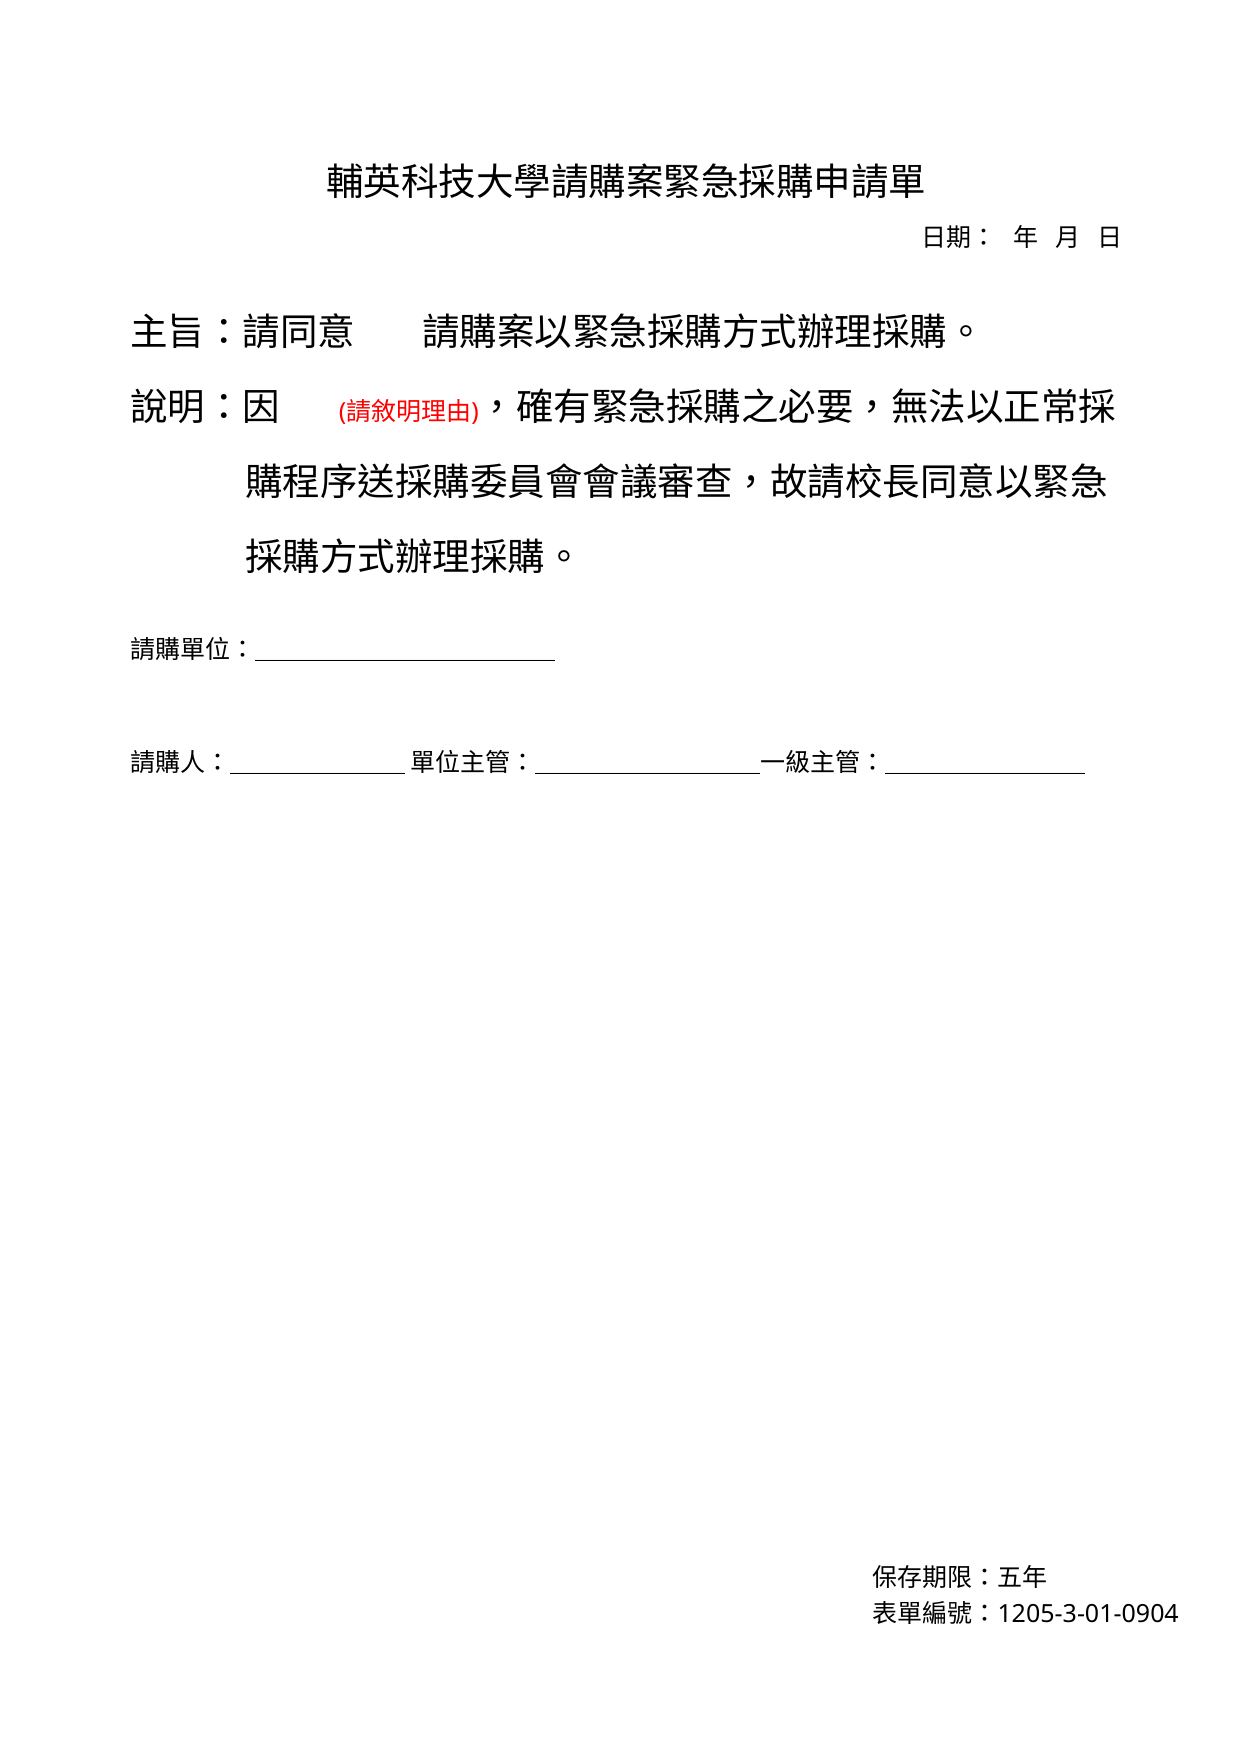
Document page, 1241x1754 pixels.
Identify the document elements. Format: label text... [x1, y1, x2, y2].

text 表單編號：1205-3-01-0904 [872, 1593, 1184, 1630]
text 請購單位：＿＿＿＿＿＿＿＿＿＿＿＿ [130, 629, 1122, 667]
text 保存期限：五年 [872, 1557, 1184, 1593]
text 說明：因 (請敘明理由)，確有緊急採購之必要，無法以正常採購程序送採購委員會會議審查，故請校長同意以緊急採購方式辦理採購。 [130, 367, 1122, 592]
text 請購人：＿＿＿＿＿＿＿ 單位主管：＿＿＿＿＿＿＿＿＿一級主管：＿＿＿＿＿＿＿＿ [130, 742, 1122, 779]
text 日期： 年 月 日 [130, 217, 1122, 254]
text 主旨：請同意 請購案以緊急採購方式辦理採購。 [130, 292, 1122, 367]
text 輔英科技大學請購案緊急採購申請單 [130, 142, 1122, 217]
